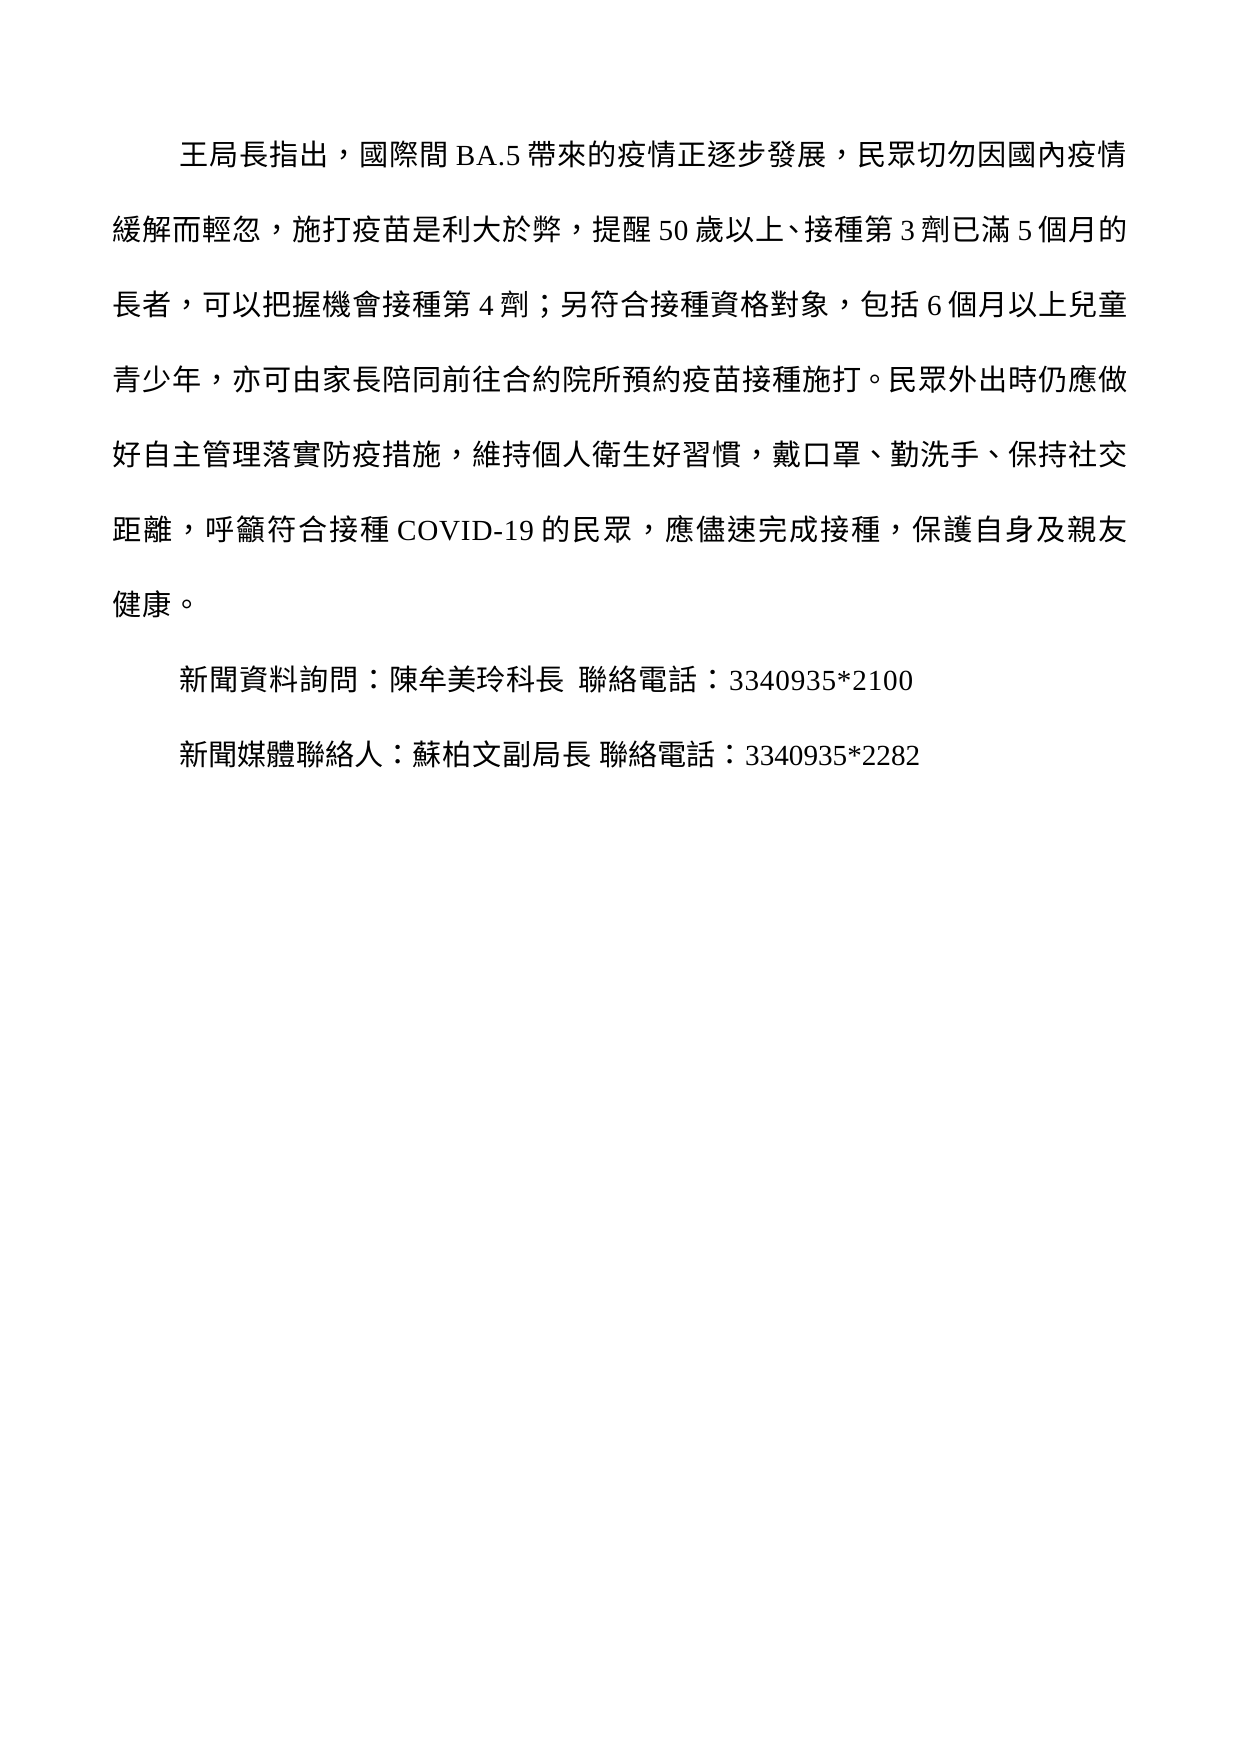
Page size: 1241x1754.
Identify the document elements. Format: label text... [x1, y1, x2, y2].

text 新聞媒體聯絡人：蘇柏文副局長 聯絡電話：3340935*2282 [112, 716, 1128, 791]
text 王局長指出，國際間BA.5帶來的疫情正逐步發展，民眾切勿因國內疫情緩解而輕忽，施打疫苗是利大於弊，提醒50歲以上、接種第3劑已滿5個月的長者，可以把握機會接種第4劑；另符合接種資格對象，包括6個月以上兒童青少年，亦可由家長陪同前往合約院所預約疫苗接種施打。民眾外出時仍應做好自主管理落實防疫措施，維持個人衛生好習慣，戴口罩、勤洗手、保持社交距離，呼籲符合接種COVID-19的民眾，應儘速完成接種，保護自身及親友健康。 [112, 116, 1128, 641]
text 新聞資料詢問：陳牟美玲科長 聯絡電話：3340935*2100 [112, 641, 1128, 716]
